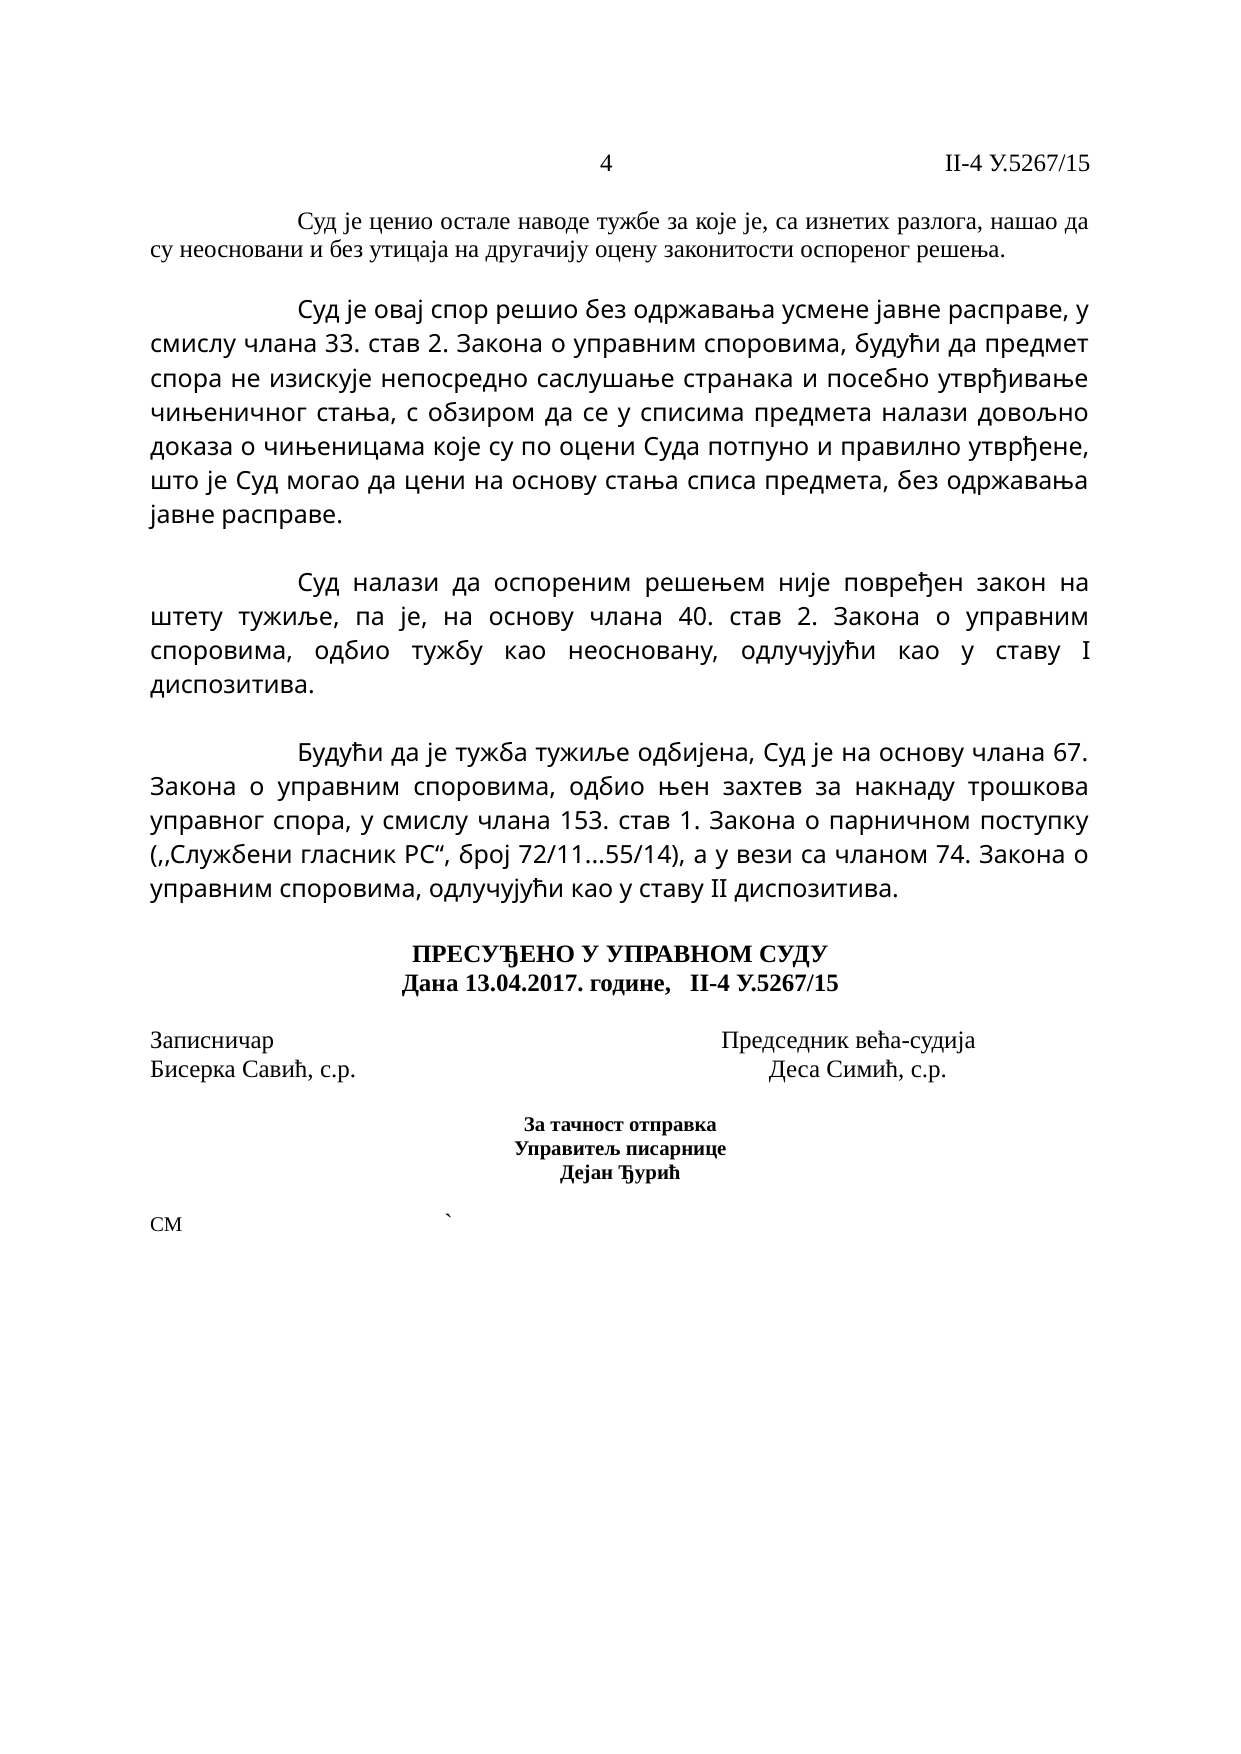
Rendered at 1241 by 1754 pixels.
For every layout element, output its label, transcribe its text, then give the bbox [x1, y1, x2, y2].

text Дана 13.04.2017. године, II-4 У.5267/15 [150, 968, 1090, 997]
text Дејан Ђурић [150, 1160, 1090, 1184]
text За тачност отправка [150, 1112, 1090, 1136]
text Суд налази да оспореним решењем није повређен закон на штету тужиље, па је, на основу члана 40. став 2. Закона о управним споровима, одбио тужбу као неосновану, одлучујући као у ставу I диспозитива. [150, 564, 1090, 701]
text ПРЕСУЂЕНО У УПРАВНОМ СУДУ [150, 939, 1090, 968]
text Суд је ценио остале наводе тужбе за које је, са изнетих разлога, нашао да су неосновани и без утицаја на другачију оцену законитости оспореног решења. [150, 206, 1090, 263]
text Будући да је тужба тужиље одбијена, Суд је на основу члана 67. Закона о управним споровима, одбио њен захтев за накнаду трошкова управног спора, у смислу члана 153. став 1. Закона о парничном поступку (,,Службени гласник РС“, број 72/11...55/14), а у вези са чланом 74. Закона о управним споровима, одлучујући као у ставу II диспозитива. [150, 735, 1090, 905]
text Управитељ писарнице [150, 1136, 1090, 1160]
text СМ ` [150, 1208, 1090, 1237]
text Записничар Председник већа-судија [150, 1026, 1090, 1054]
text Суд је овај спор решио без одржавања усмене јавне расправе, у смислу члана 33. став 2. Закона о управним споровима, будући да предмет спора не изискује непосредно саслушање странака и посебно утврђивање чињеничног стања, с обзиром да се у списима предмета налази довољно доказа о чињеницама које су по оцени Суда потпуно и правилно утврђене, што је Суд могао да цени на основу стања списа предмета, без одржавања јавне расправе. [150, 292, 1090, 531]
text Бисерка Савић, с.р. Деса Симић, с.р. [150, 1054, 1090, 1083]
